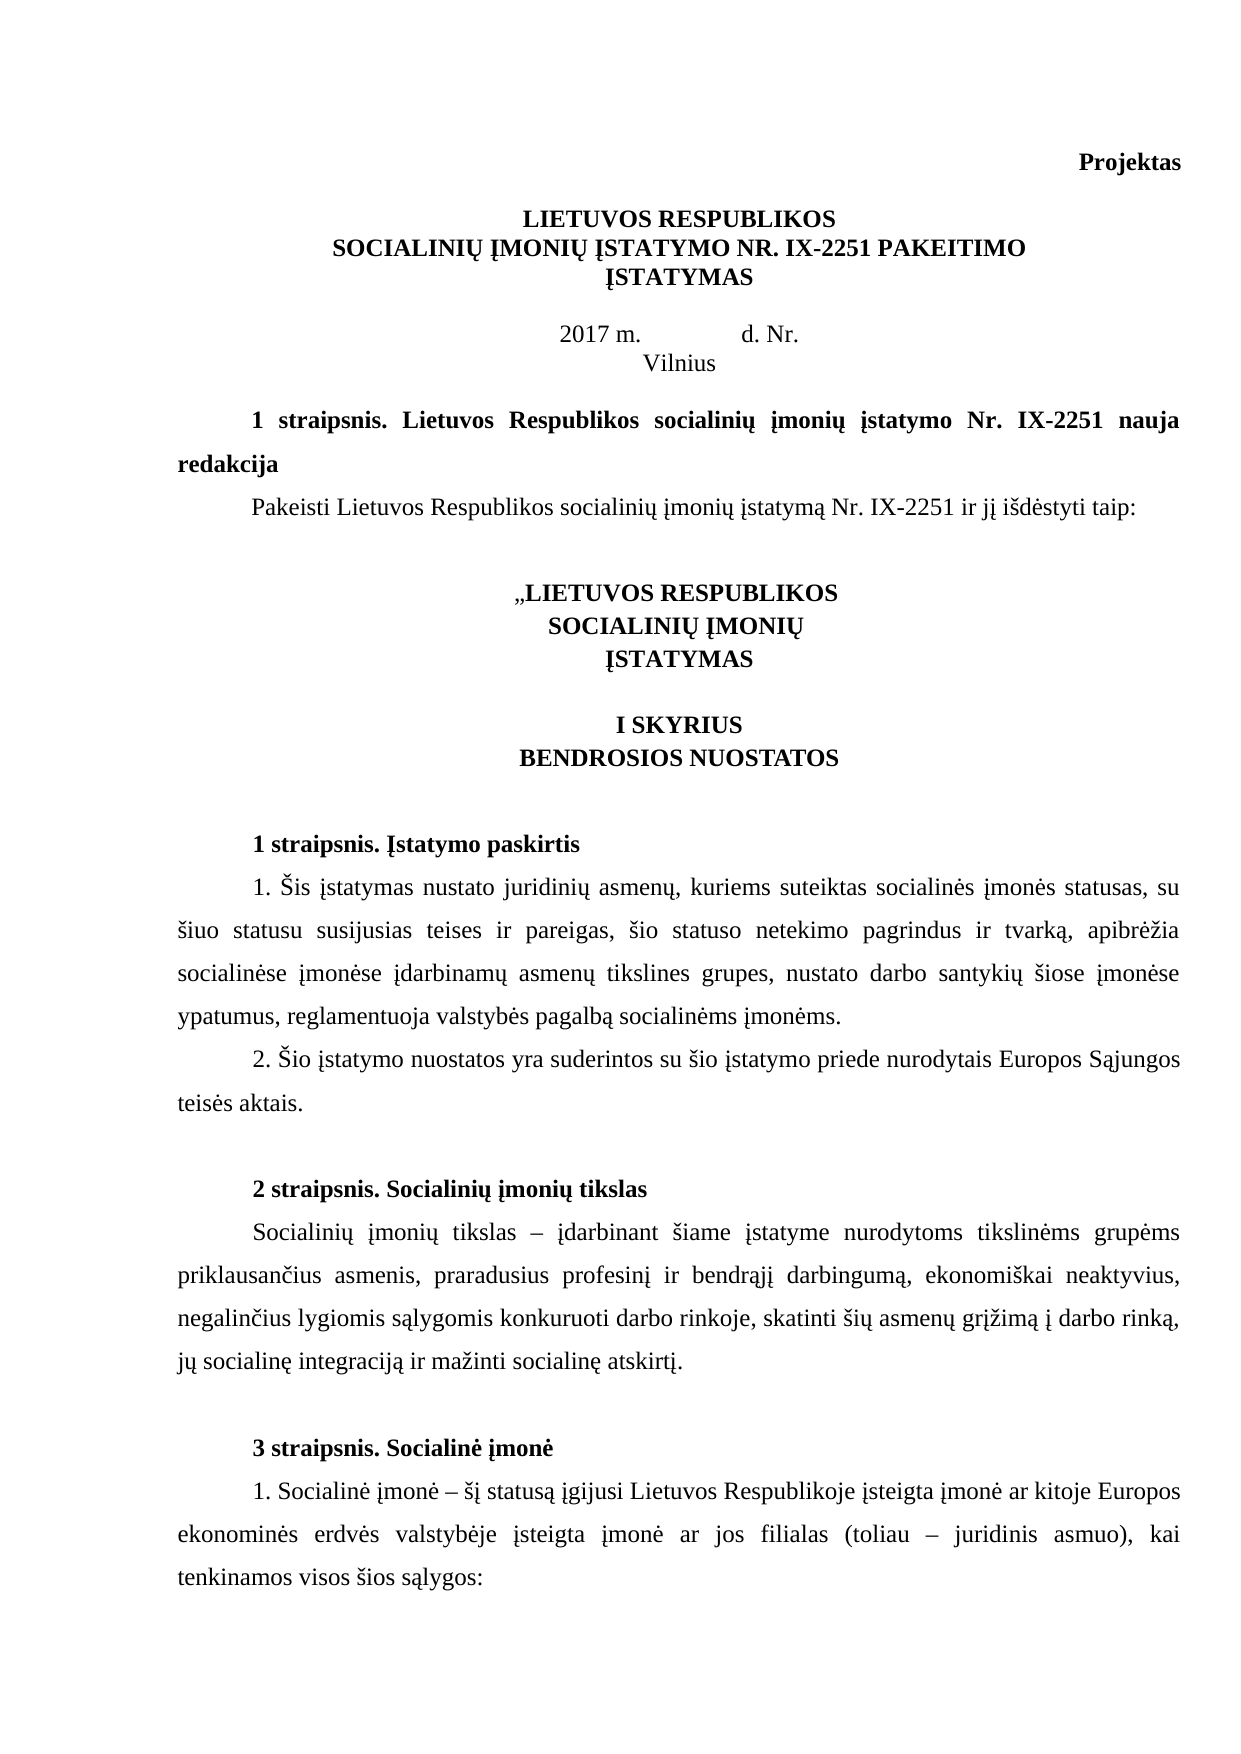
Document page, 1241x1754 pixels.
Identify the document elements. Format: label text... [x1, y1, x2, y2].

text ĮSTATYMAS [177, 262, 1181, 291]
text 1. Šis įstatymas nustato juridinių asmenų, kuriems suteiktas socialinės įmonės statusas, su šiuo statusu susijusias teises ir pareigas, šio statuso netekimo pagrindus ir tvarką, apibrėžia socialinėse įmonėse įdarbinamų asmenų tikslines grupes, nustato darbo santykių šiose įmonėse ypatumus, reglamentuoja valstybės pagalbą socialinėms įmonėms. [177, 872, 1181, 1030]
text I SKYRIUS [177, 710, 1181, 739]
text 1. Socialinė įmonė – šį statusą įgijusi Lietuvos Respublikoje įsteigta įmonė ar kitoje Europos ekonominės erdvės valstybėje įsteigta įmonė ar jos filialas (toliau – juridinis asmuo), kai tenkinamos visos šios sąlygos: [177, 1476, 1181, 1591]
text 2. Šio įstatymo nuostatos yra suderintos su šio įstatymo priede nurodytais Europos Sąjungos teisės aktais. [177, 1044, 1181, 1116]
text SOCIALINIŲ ĮMONIŲ ĮSTATYMO NR. IX-2251 PAKEITIMO [177, 233, 1181, 262]
text „LIETUVOS RESPUBLIKOS [177, 578, 1181, 607]
text 1 straipsnis. Lietuvos Respublikos socialinių įmonių įstatymo Nr. IX-2251 nauja redakcija [177, 406, 1181, 477]
text LIETUVOS RESPUBLIKOS [177, 204, 1181, 233]
text BendrOSIOS NUOSTATOS [177, 743, 1181, 772]
text Vilnius [177, 348, 1181, 377]
text Socialinių įmonių tikslas – įdarbinant šiame įstatyme nurodytoms tikslinėms grupėms priklausančius asmenis, praradusius profesinį ir bendrąjį darbingumą, ekonomiškai neaktyvius, negalinčius lygiomis sąlygomis konkuruoti darbo rinkoje, skatinti šių asmenų grįžimą į darbo rinką, jų socialinę integraciją ir mažinti socialinę atskirtį. [177, 1217, 1181, 1375]
text 1 straipsnis. Įstatymo paskirtis [177, 829, 1181, 858]
text 2 straipsnis. Socialinių įmonių tikslas [177, 1174, 1181, 1203]
text 3 straipsnis. Socialinė įmonė [177, 1433, 1181, 1461]
text SOCIALINIŲ ĮMONIŲ [177, 611, 1181, 640]
text Pakeisti Lietuvos Respublikos socialinių įmonių įstatymą Nr. IX-2251 ir jį išdėstyti taip: [177, 492, 1181, 521]
text ĮSTATYMAS [177, 644, 1181, 673]
text 2017 m. d. Nr. [177, 319, 1181, 348]
text Projektas [177, 147, 1181, 176]
